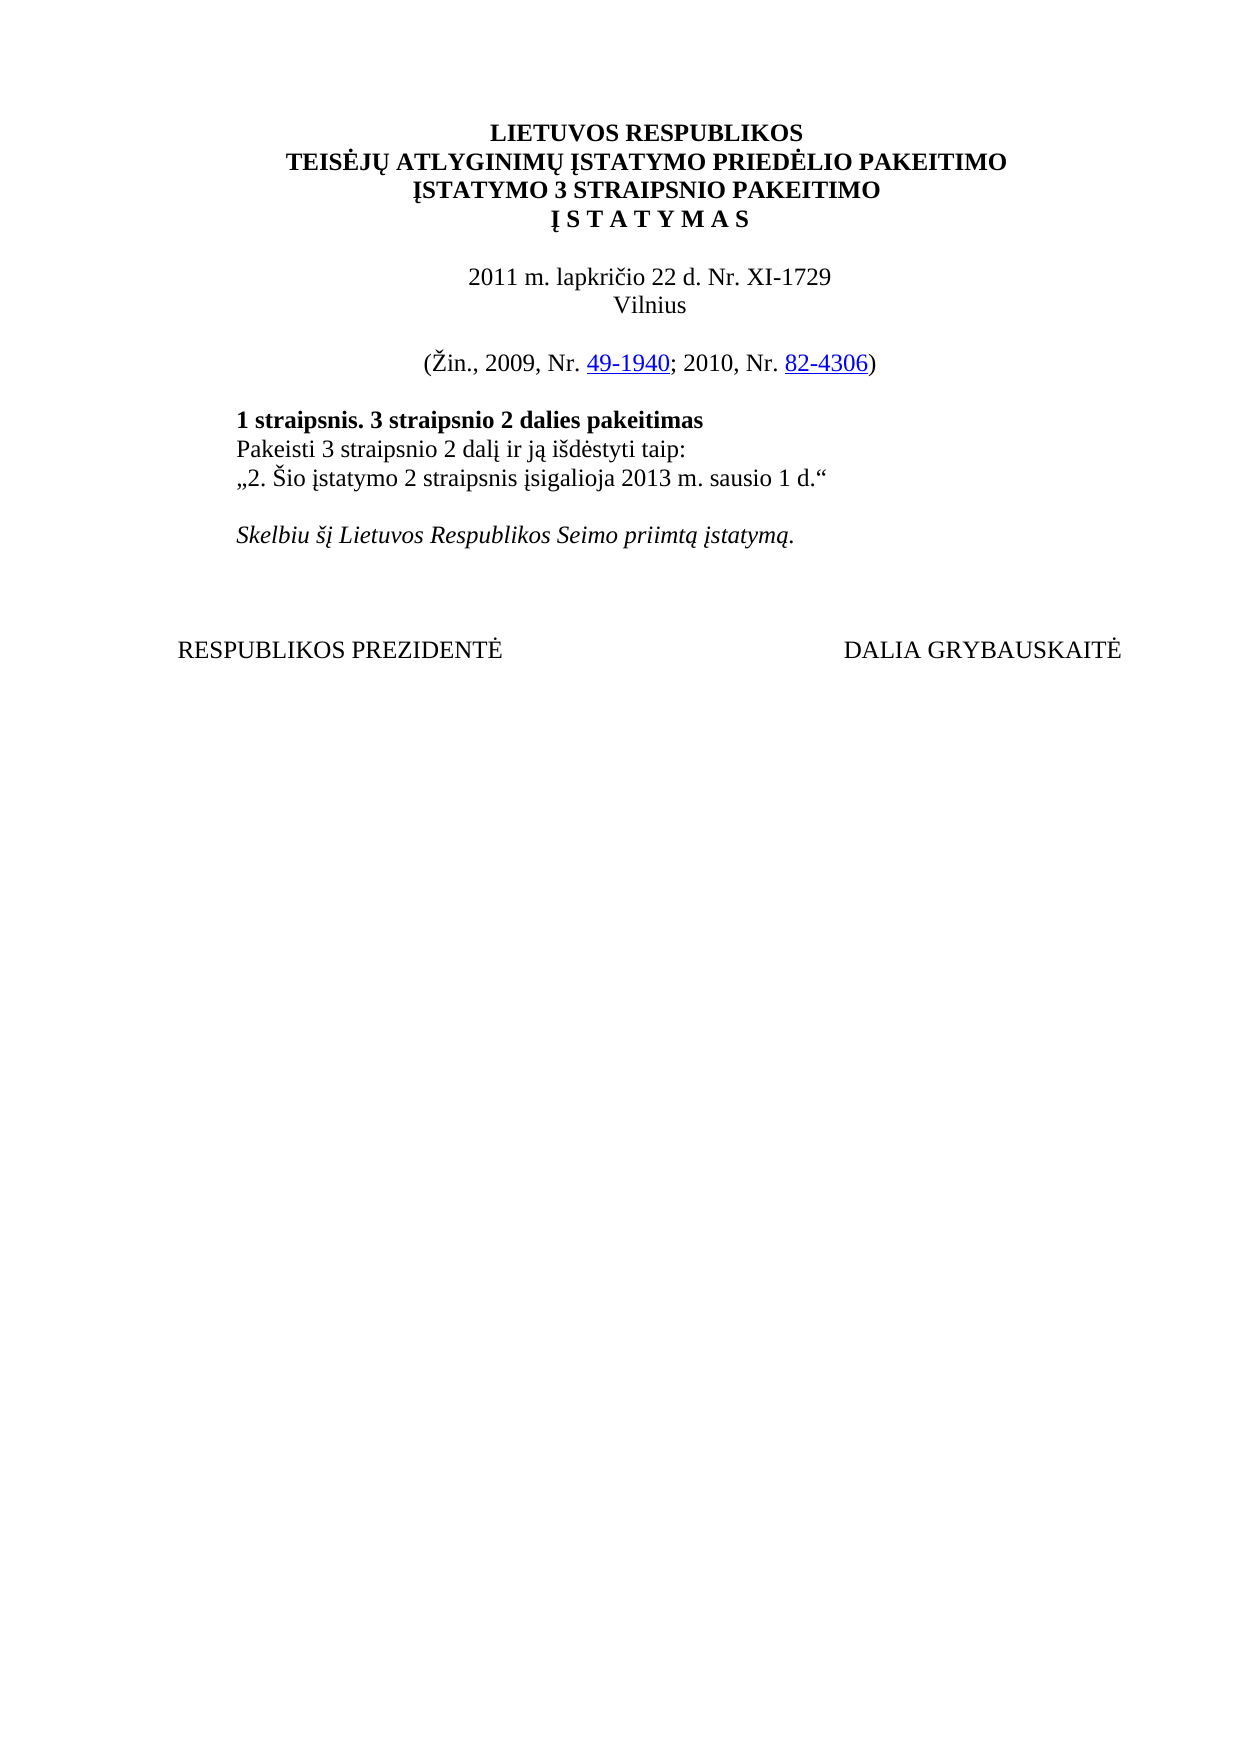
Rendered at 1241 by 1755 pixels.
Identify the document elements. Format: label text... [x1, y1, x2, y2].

text „2. Šio įstatymo 2 straipsnis įsigalioja 2013 m. sausio 1 d.“ [177, 463, 1122, 492]
text ĮSTATYMO 3 STRAIPSNIO PAKEITIMO [177, 176, 1122, 204]
text Pakeisti 3 straipsnio 2 dalį ir ją išdėstyti taip: [177, 434, 1122, 463]
text RESPUBLIKOS PREZIDENTĖ DALIA GRYBAUSKAITĖ [177, 636, 1122, 664]
text TEISĖJŲ ATLYGINIMŲ ĮSTATYMO PRIEDĖLIO PAKEITIMO [177, 147, 1122, 176]
text 2011 m. lapkričio 22 d. Nr. XI-1729 [177, 262, 1122, 291]
text Skelbiu šį Lietuvos Respublikos Seimo priimtą įstatymą. [177, 521, 1122, 549]
text ĮSTATYMAS [177, 204, 1122, 233]
text (Žin., 2009, Nr. 49-1940; 2010, Nr. 82-4306) [177, 348, 1122, 377]
text 1 straipsnis. 3 straipsnio 2 dalies pakeitimas [177, 406, 1122, 434]
text LIETUVOS RESPUBLIKOS [177, 118, 1122, 147]
text Vilnius [177, 291, 1122, 319]
